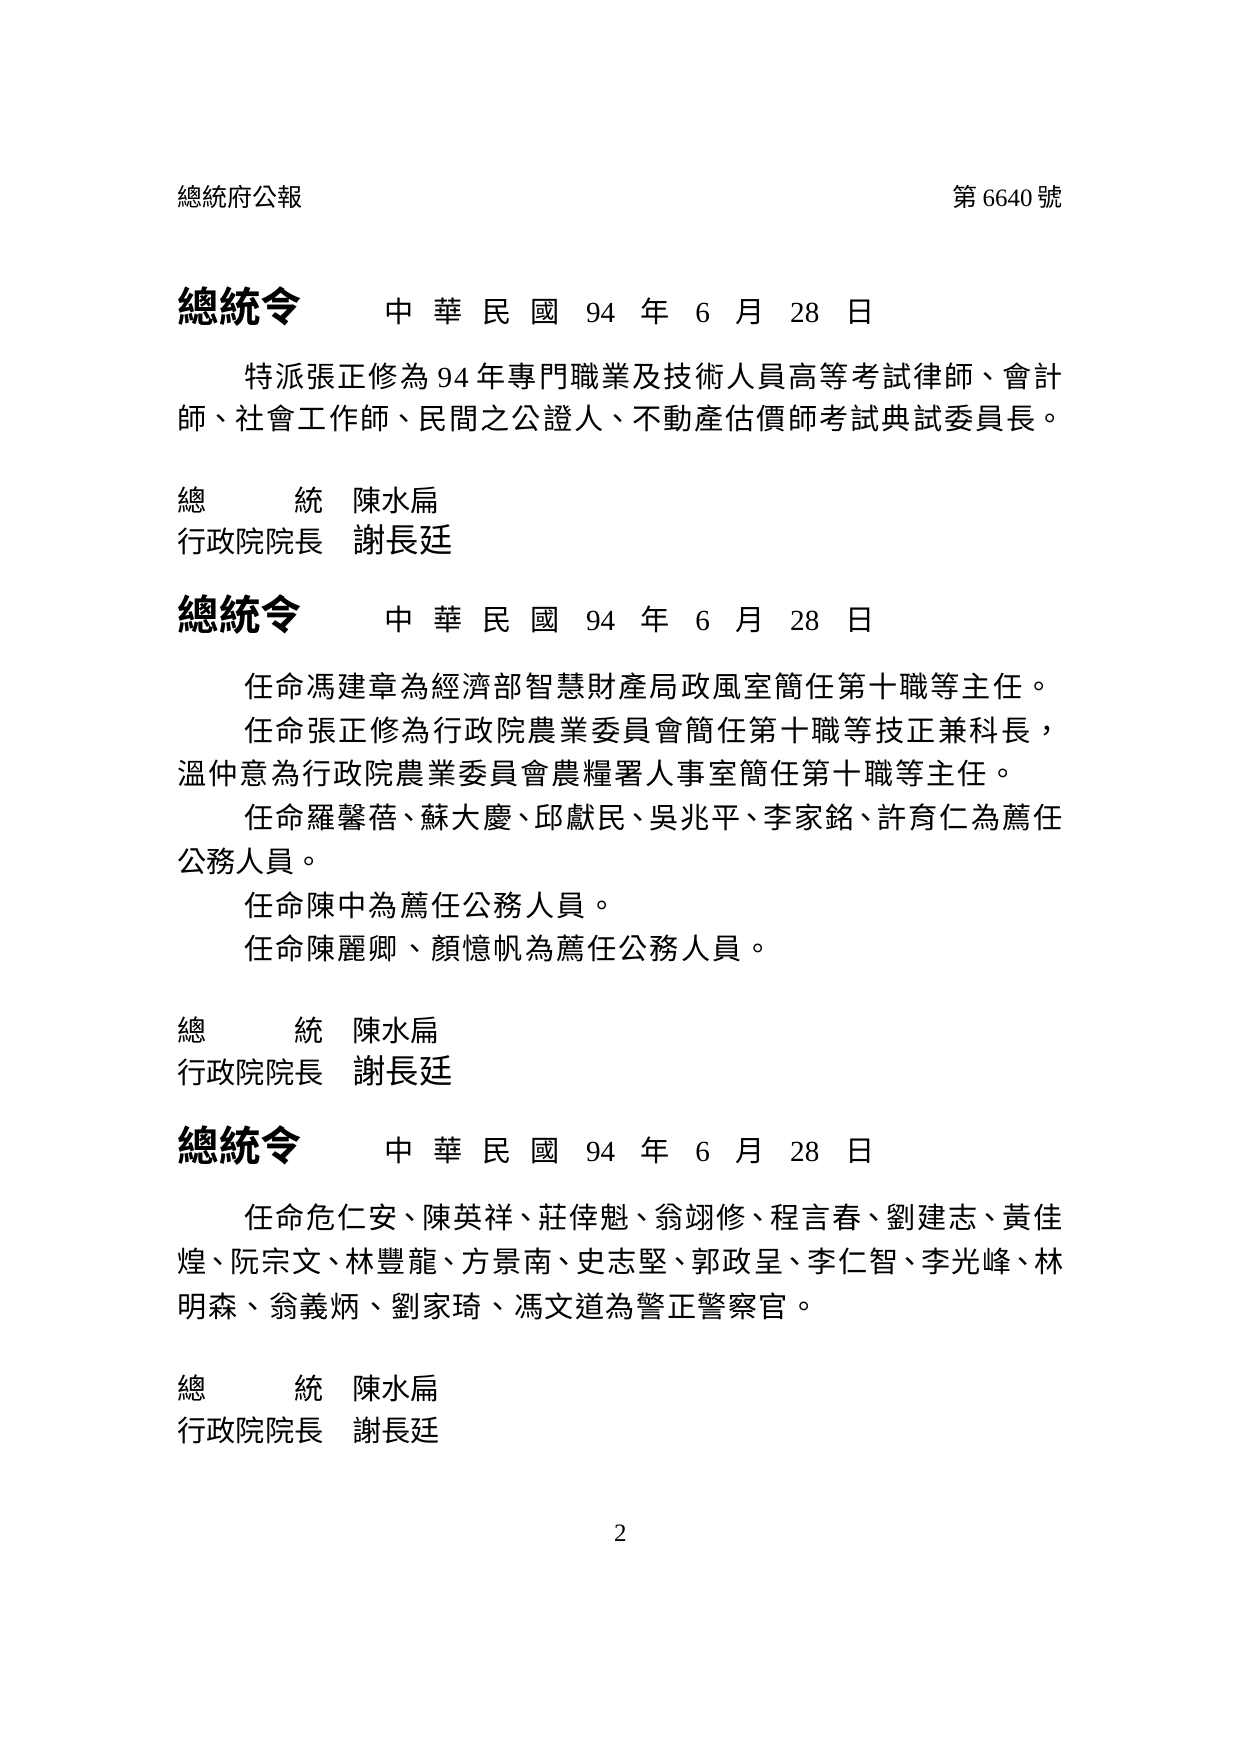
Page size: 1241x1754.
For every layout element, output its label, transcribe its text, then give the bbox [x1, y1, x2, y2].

table_header 中華民國94年6月28日 [381, 1104, 877, 1193]
table_header 中華民國94年6月28日 [381, 266, 877, 354]
text 行政院院長 謝長廷 [177, 519, 1063, 561]
text 任命危仁安、陳英祥、莊倖魁、翁翊修、程言春、劉建志、黃佳煌、阮宗文、林豐龍、方景南、史志堅、郭政呈、李仁智、李光峰、林明森、翁義炳、劉家琦、馮文道為警正警察官。 [177, 1193, 1063, 1326]
table_header 總統令 [174, 266, 381, 354]
text 任命陳中為薦任公務人員。 [177, 881, 1063, 925]
text 任命陳麗卿、顏憶帆為薦任公務人員。 [177, 925, 1063, 968]
text 任命馮建章為經濟部智慧財產局政風室簡任第十職等主任。 [177, 662, 1063, 706]
text 特派張正修為94年專門職業及技術人員高等考試律師、會計師、社會工作師、民間之公證人、不動產估價師考試典試委員長。 [177, 354, 1063, 438]
text 任命張正修為行政院農業委員會簡任第十職等技正兼科長，溫仲意為行政院農業委員會農糧署人事室簡任第十職等主任。 [177, 706, 1063, 793]
text 行政院院長 謝長廷 [177, 1050, 1063, 1092]
text 任命羅馨蓓、蘇大慶、邱獻民、吳兆平、李家銘、許育仁為薦任公務人員。 [177, 793, 1063, 881]
text 行政院院長 謝長廷 [177, 1408, 1063, 1449]
text 總 統 陳水扁 [177, 1008, 1063, 1050]
table_header 中華民國94年6月28日 [381, 574, 877, 662]
table_header 總統令 [174, 1104, 381, 1193]
table_header 總統令 [174, 574, 381, 662]
text 總 統 陳水扁 [177, 1366, 1063, 1408]
text 總 統 陳水扁 [177, 478, 1063, 519]
